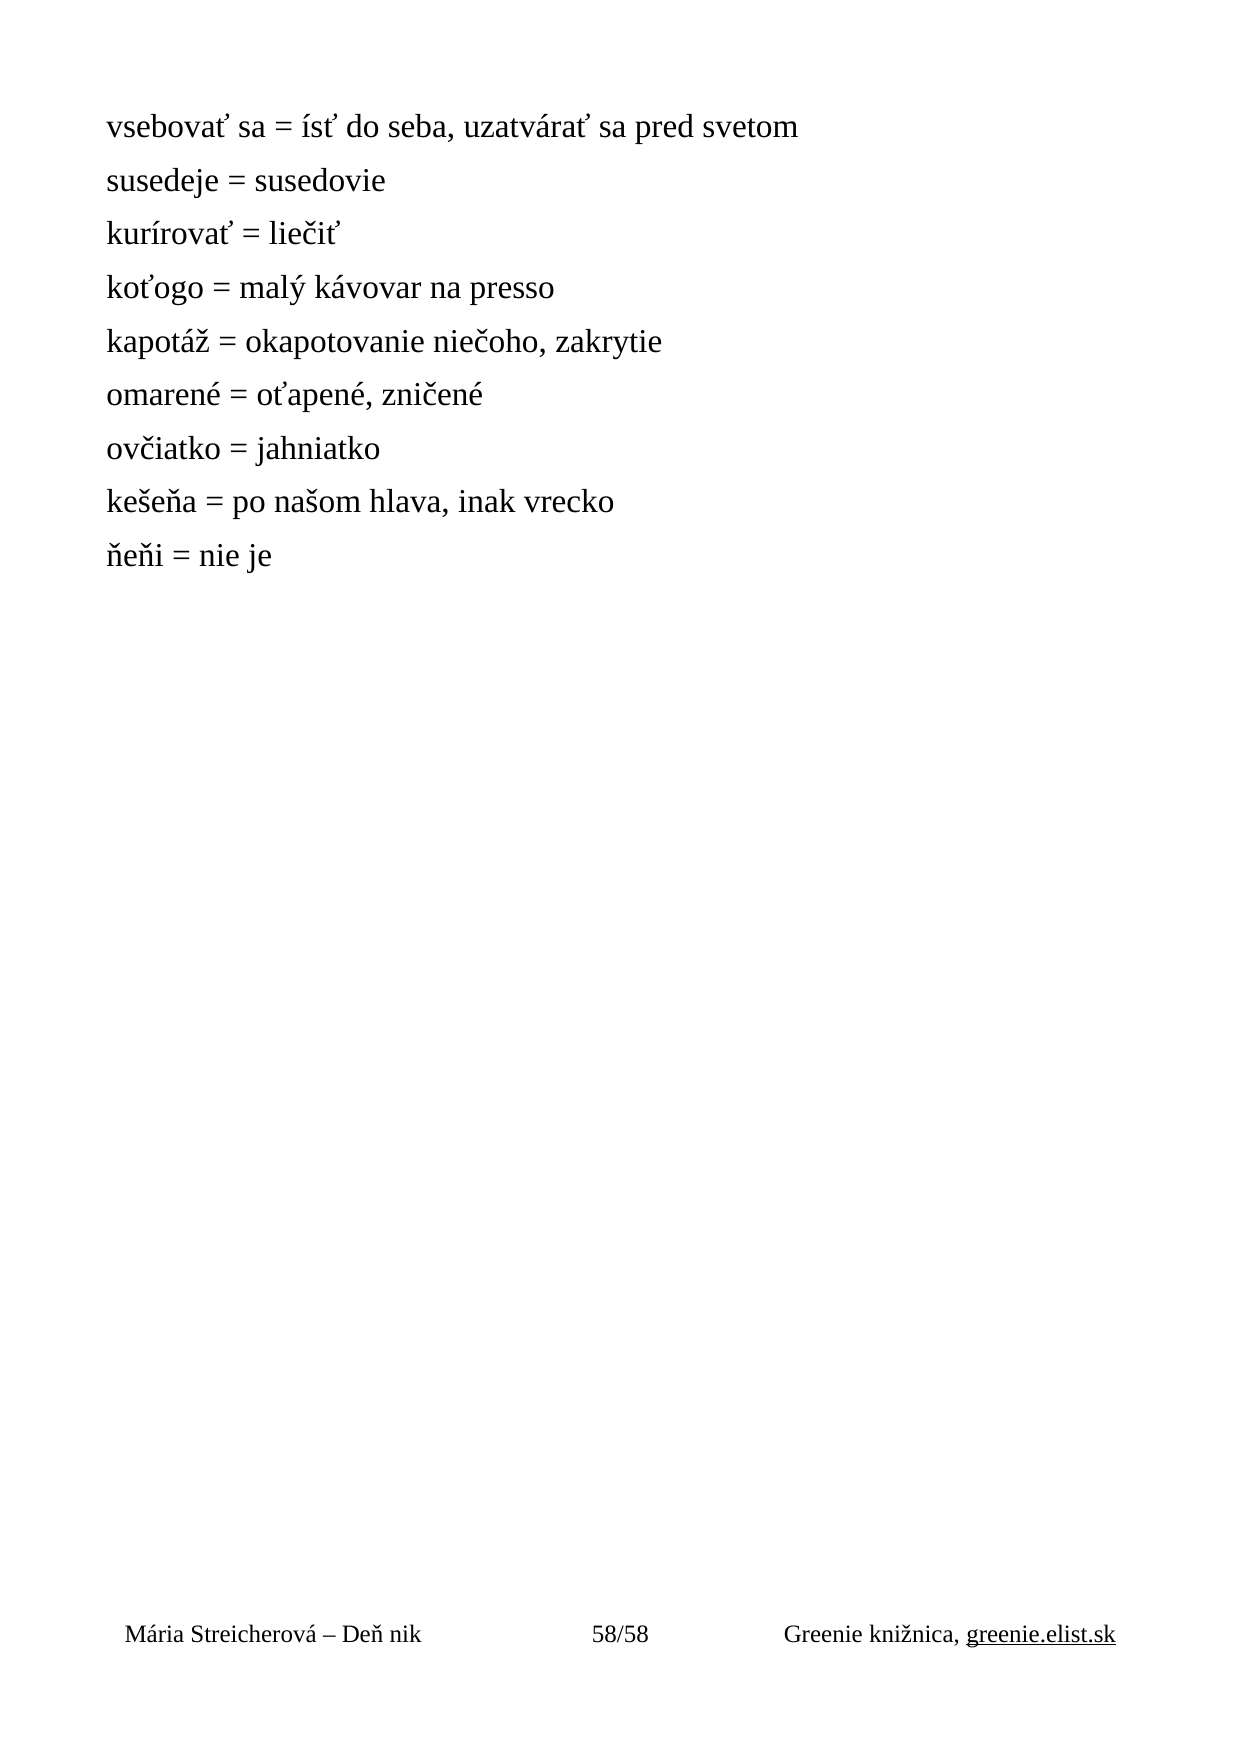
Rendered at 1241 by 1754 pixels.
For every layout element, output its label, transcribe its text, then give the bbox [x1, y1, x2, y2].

text susedeje = susedovie [106, 160, 1134, 198]
text kapotáž = okapotovanie niečoho, zakrytie [106, 321, 1134, 359]
text ovčiatko = jahniatko [106, 428, 1134, 466]
text kurírovať = liečiť [106, 213, 1134, 252]
text omarené = oťapené, zničené [106, 374, 1134, 413]
text vsebovať sa = ísť do seba, uzatvárať sa pred svetom [106, 106, 1134, 144]
text kešeňa = po našom hlava, inak vrecko [106, 482, 1134, 520]
text ňeňi = nie je [106, 535, 1134, 574]
text koťogo = malý kávovar na presso [106, 267, 1134, 306]
